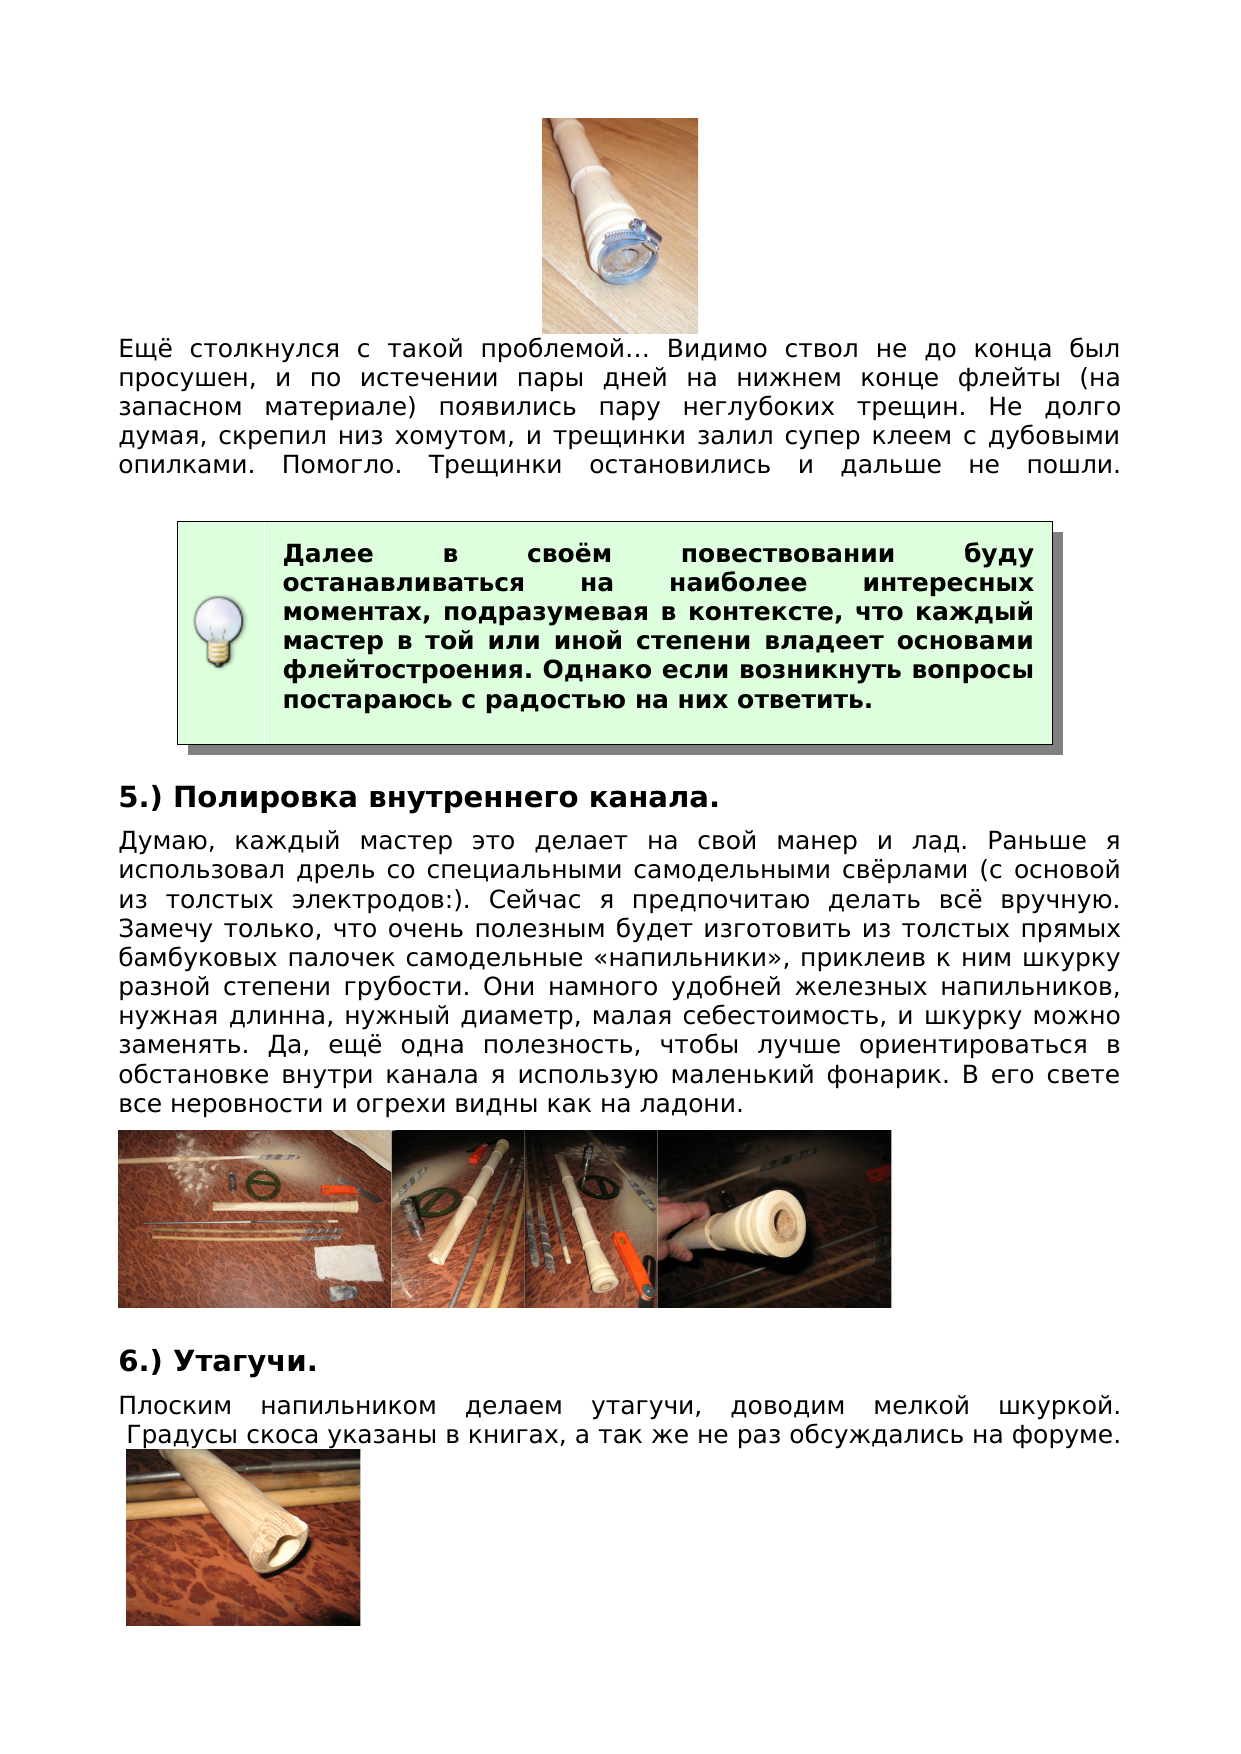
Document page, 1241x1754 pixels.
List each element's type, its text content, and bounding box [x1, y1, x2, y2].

picture [118, 1130, 892, 1308]
subtitle 6.) Утагучи. [118, 1345, 1122, 1379]
picture [126, 1449, 361, 1626]
table_header Далее в своём повествовании буду останавливаться на наиболее интересных моментах, подразумевая в контексте, что каждый мастер в той или иной степени владеет основами флейтостроения. Однако если возникнуть вопросы постараюсь с радостью на них ответить. [265, 522, 1052, 744]
picture [183, 595, 259, 671]
text Плоским напильником делаем утагучи, доводим мелкой шкуркой. Градусы скоса указаны в книгах, а так же не раз обсуждались на форуме. [118, 1391, 1122, 1632]
table_header [178, 522, 264, 744]
picture [542, 118, 699, 334]
subtitle 5.) Полировка внутреннего канала. [118, 780, 1122, 814]
text Думаю, каждый мастер это делает на свой манер и лад. Раньше я использовал дрель со специальными самодельными свёрлами (с основой из толстых электродов:). Сейчас я предпочитаю делать всё вручную. Замечу только, что очень полезным будет изготовить из толстых прямых бамбуковых палочек самодельные «напильники», приклеив к ним шкурку разной степени грубости. Они намного удобней железных напильников, нужная длинна, нужный диаметр, малая себестоимость, и шкурку можно заменять. Да, ещё одна полезность, чтобы лучше ориентироваться в обстановке внутри канала я использую маленький фонарик. В его свете все неровности и огрехи видны как на ладони. [118, 826, 1122, 1118]
text Ещё столкнулся с такой проблемой… Видимо ствол не до конца был просушен, и по истечении пары дней на нижнем конце флейты (на запасном материале) появились пару неглубоких трещин. Не долго думая, скрепил низ хомутом, и трещинки залил супер клеем с дубовыми опилками. Помогло. Трещинки остановились и дальше не пошли. [118, 118, 1122, 509]
